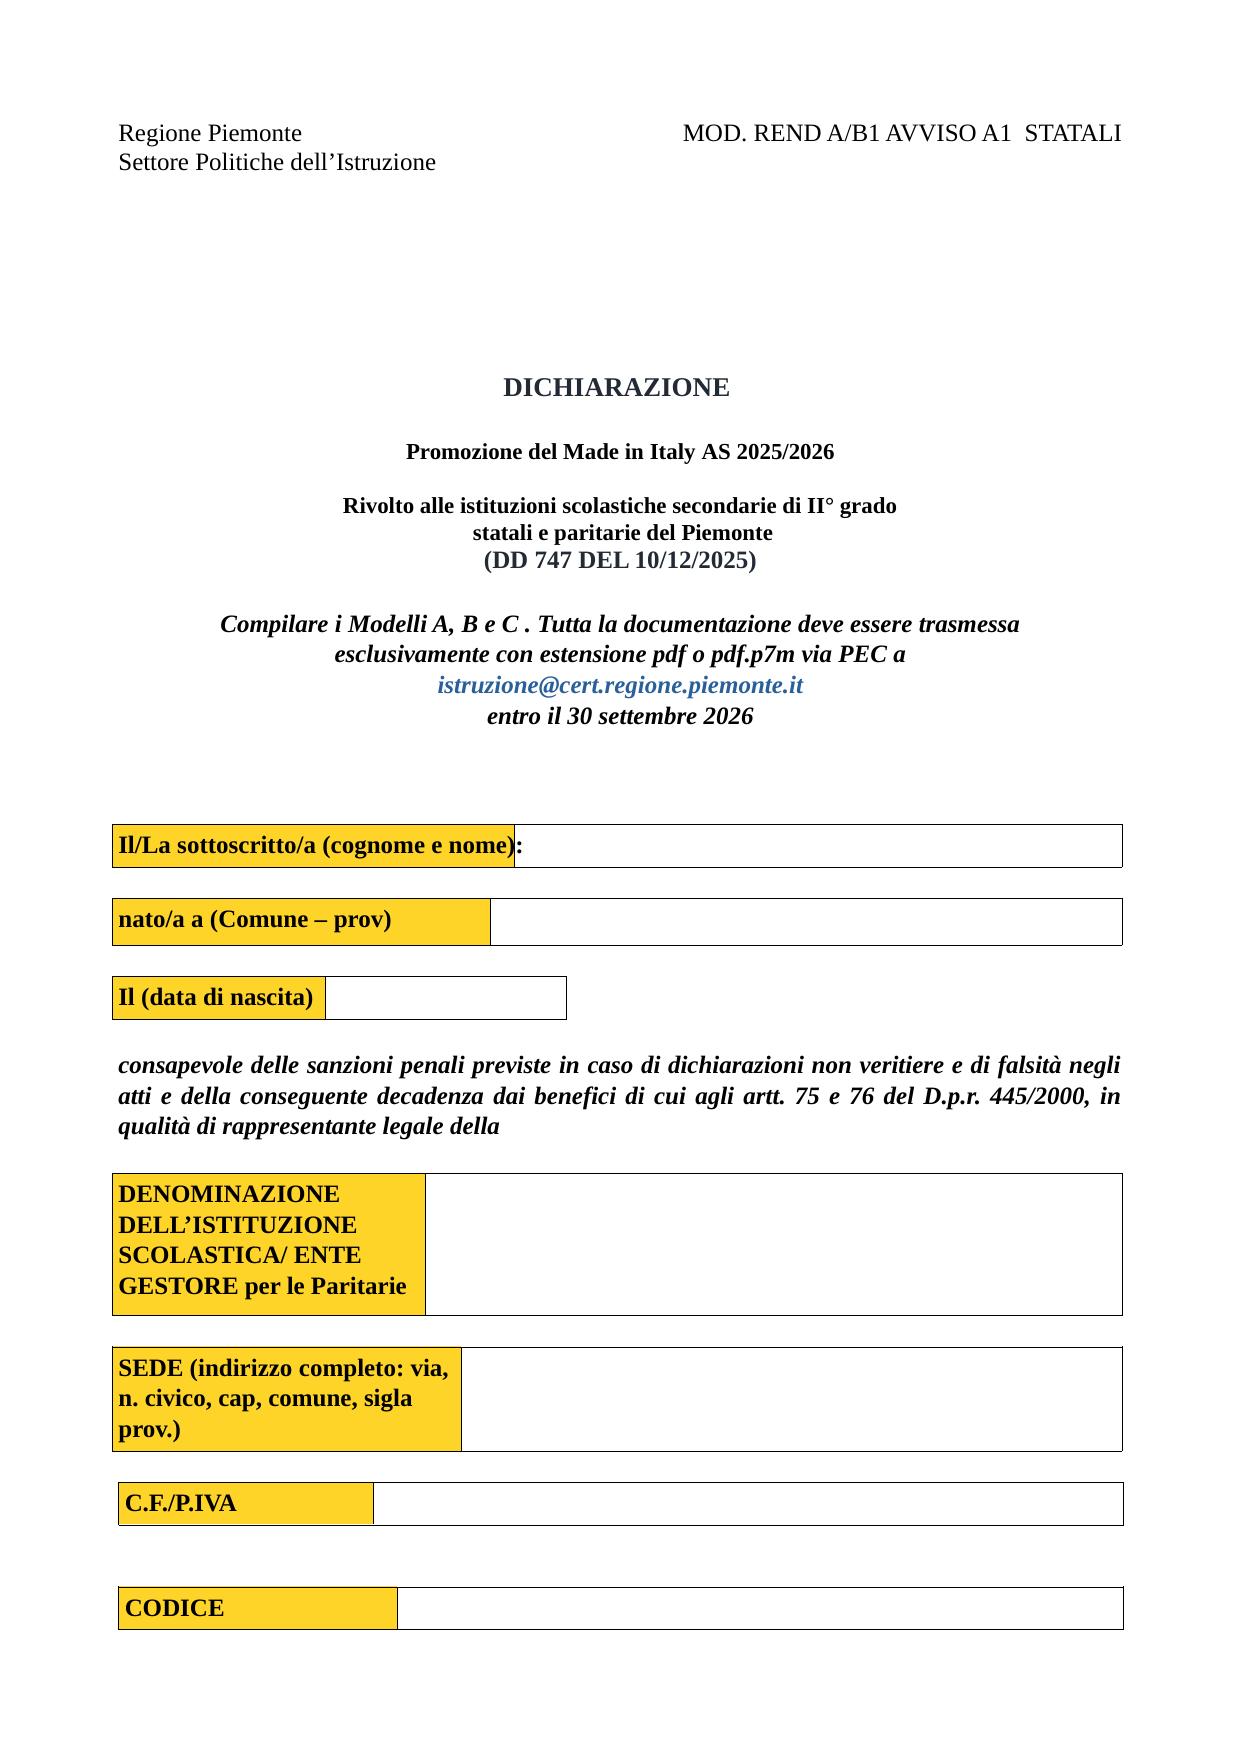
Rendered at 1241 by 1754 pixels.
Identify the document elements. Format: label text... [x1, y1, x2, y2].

text DICHIARAZIONE [118, 371, 1122, 402]
table_header Il (data di nascita) [113, 977, 325, 1019]
table_header [491, 899, 1122, 945]
table_header SEDE (indirizzo completo: via, n. civico, cap, comune, sigla prov.) [113, 1348, 461, 1451]
text (DD 747 DEL 10/12/2025) [118, 545, 1122, 574]
table_header nato/a a (Comune – prov) [113, 899, 490, 945]
text istruzione@cert.regione.piemonte.it [118, 670, 1122, 699]
table_header [398, 1588, 1123, 1629]
table_header [326, 977, 566, 1019]
table_header Il/La sottoscritto/a (cognome e nome): [113, 825, 514, 867]
table_header [462, 1348, 1122, 1451]
text Compilare i Modelli A, B e C . Tutta la documentazione deve essere trasmessa [118, 609, 1122, 638]
text esclusivamente con estensione pdf o pdf.p7m via PEC a [118, 639, 1122, 668]
table_header C.F./P.IVA [119, 1483, 373, 1524]
text consapevole delle sanzioni penali previste in caso di dichiarazioni non veritiere e di falsità negli atti e della conseguente decadenza dai benefici di cui agli artt. 75 e 76 del D.p.r. 445/2000, in qualità di rappresentante legale della [118, 1050, 1122, 1140]
table_header DENOMINAZIONE DELL’ISTITUZIONE SCOLASTICA/ ENTE GESTORE per le Paritarie [113, 1174, 425, 1315]
table_header [374, 1483, 1123, 1524]
table_header CODICE [119, 1588, 397, 1629]
text Rivolto alle istituzioni scolastiche secondarie di II° grado [118, 492, 1122, 518]
text entro il 30 settembre 2026 [118, 701, 1122, 730]
text statali e paritarie del Piemonte [118, 518, 1122, 545]
text Promozione del Made in Italy AS 2025/2026 [118, 438, 1122, 464]
table_header [515, 825, 1122, 867]
table_header [426, 1174, 1122, 1315]
